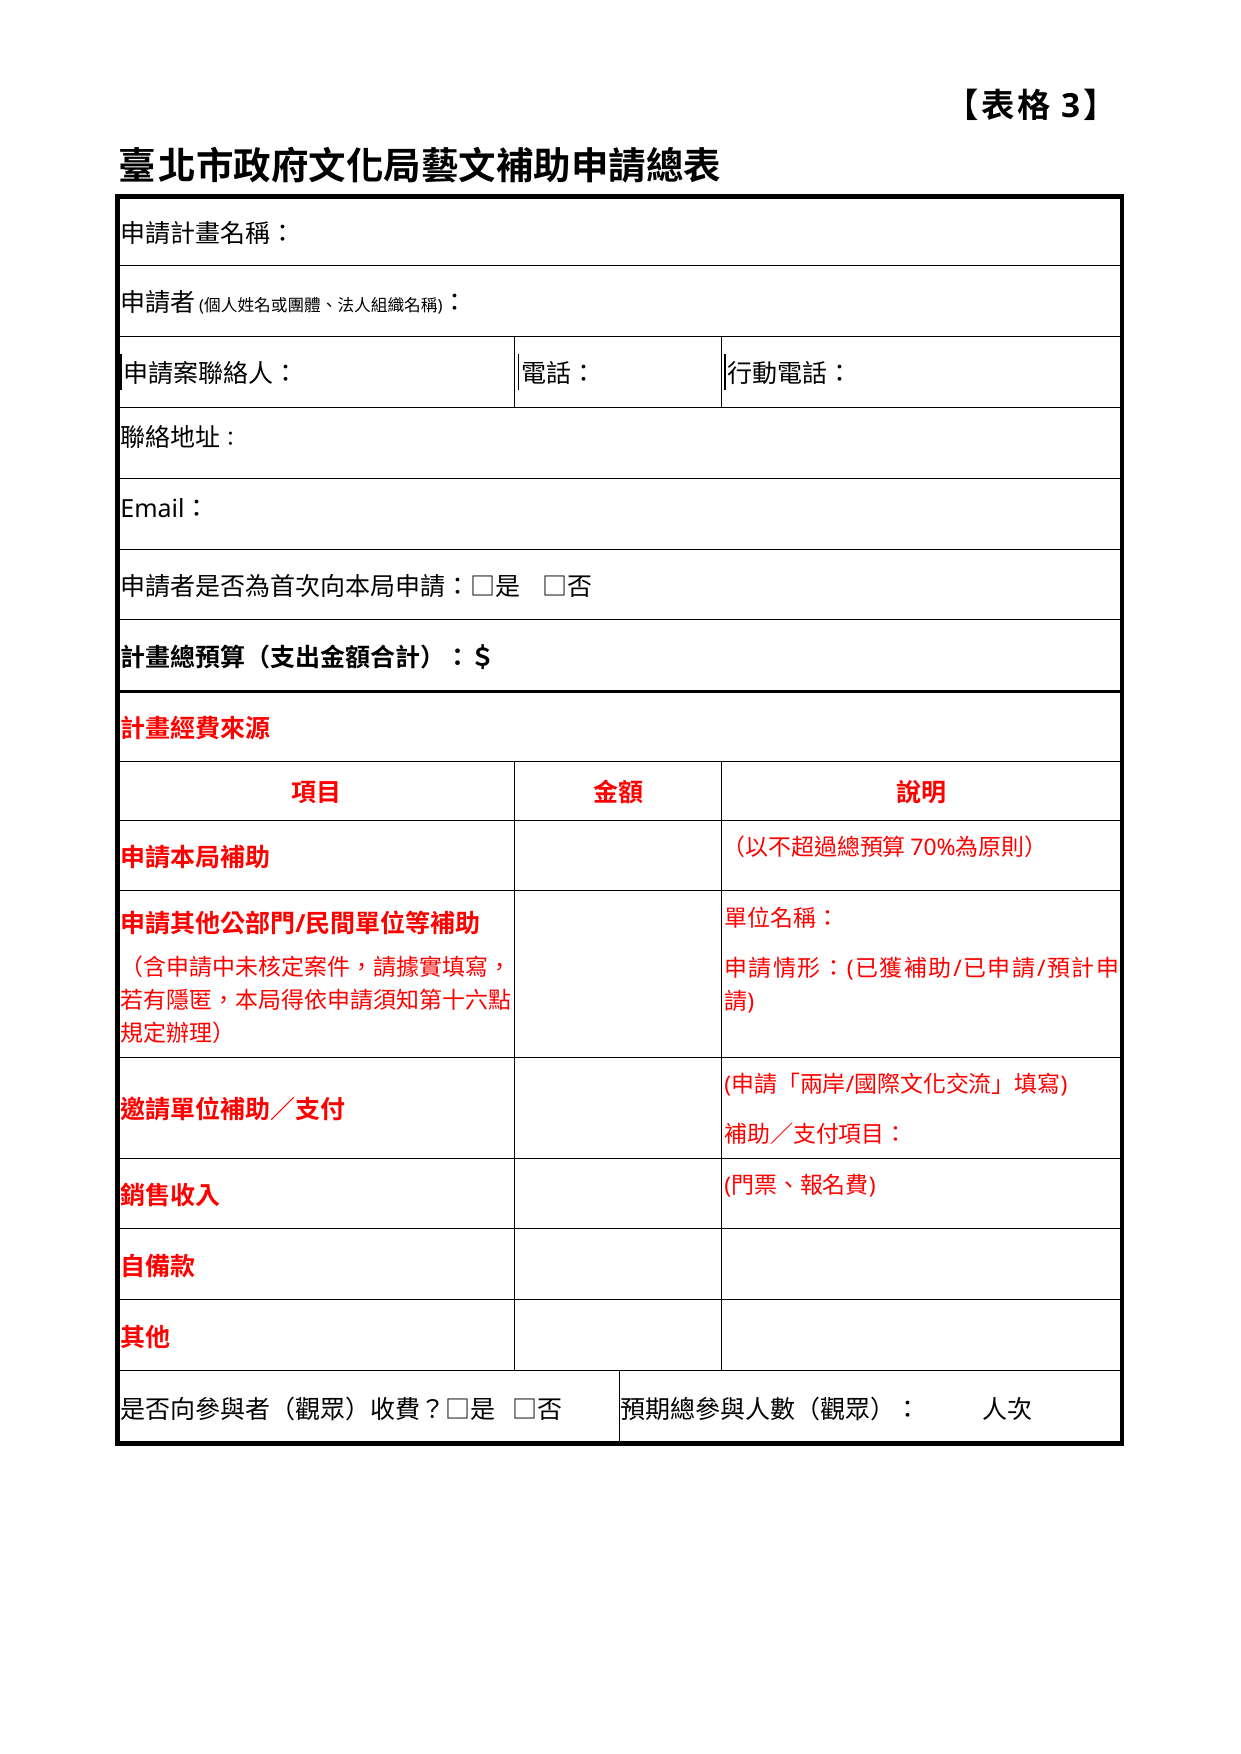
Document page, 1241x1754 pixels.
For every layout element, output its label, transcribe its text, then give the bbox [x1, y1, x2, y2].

table_cell [515, 1229, 721, 1299]
table_cell (申請「兩岸/國際文化交流」填寫) 補助／支付項目： [722, 1058, 1120, 1157]
table_cell 邀請單位補助／支付 [120, 1058, 514, 1157]
table_cell 計畫經費來源 [120, 693, 1120, 761]
table_cell 申請案聯絡人： [120, 337, 514, 407]
table_cell [515, 1058, 721, 1157]
table_cell 申請者 (個人姓名或團體、法人組織名稱)： [120, 266, 1120, 336]
table_cell 是否向參與者（觀眾）收費？□是 □否 [120, 1371, 619, 1441]
table_cell [515, 821, 721, 890]
table_cell （以不超過總預算70%為原則） [722, 821, 1120, 890]
table_cell 說明 [722, 762, 1120, 819]
text 【表格3】 [118, 79, 1116, 128]
table_cell 聯絡地址： [120, 408, 1120, 478]
table_cell 申請者是否為首次向本局申請：□是 □否 [120, 550, 1120, 619]
table_cell 行動電話： [722, 337, 1120, 407]
table_cell 申請其他公部門/民間單位等補助 （含申請中未核定案件，請據實填寫，若有隱匿，本局得依申請須知第十六點規定辦理） [120, 891, 514, 1057]
table_cell 電話： [515, 337, 721, 407]
table_cell 銷售收入 [120, 1159, 514, 1228]
table_cell [722, 1229, 1120, 1299]
table_cell [722, 1300, 1120, 1370]
table_cell 預期總參與人數（觀眾）： 人次 [620, 1371, 1120, 1441]
table_cell 申請本局補助 [120, 821, 514, 890]
table_cell (門票、報名費) [722, 1159, 1120, 1228]
table_cell [515, 1300, 721, 1370]
table_cell 計畫總預算（支出金額合計）：＄ [120, 620, 1120, 690]
text 臺北市政府文化局藝文補助申請總表 [118, 136, 1122, 190]
table_cell [515, 891, 721, 1057]
table_cell 自備款 [120, 1229, 514, 1299]
table_cell 單位名稱： 申請情形：(已獲補助/已申請/預計申請) [722, 891, 1120, 1057]
table_header 申請計畫名稱： [120, 199, 1120, 265]
table_cell [515, 1159, 721, 1228]
table_cell 其他 [120, 1300, 514, 1370]
table_cell 項目 [120, 762, 514, 819]
table_cell Email： [120, 479, 1120, 548]
table_cell 金額 [515, 762, 721, 819]
